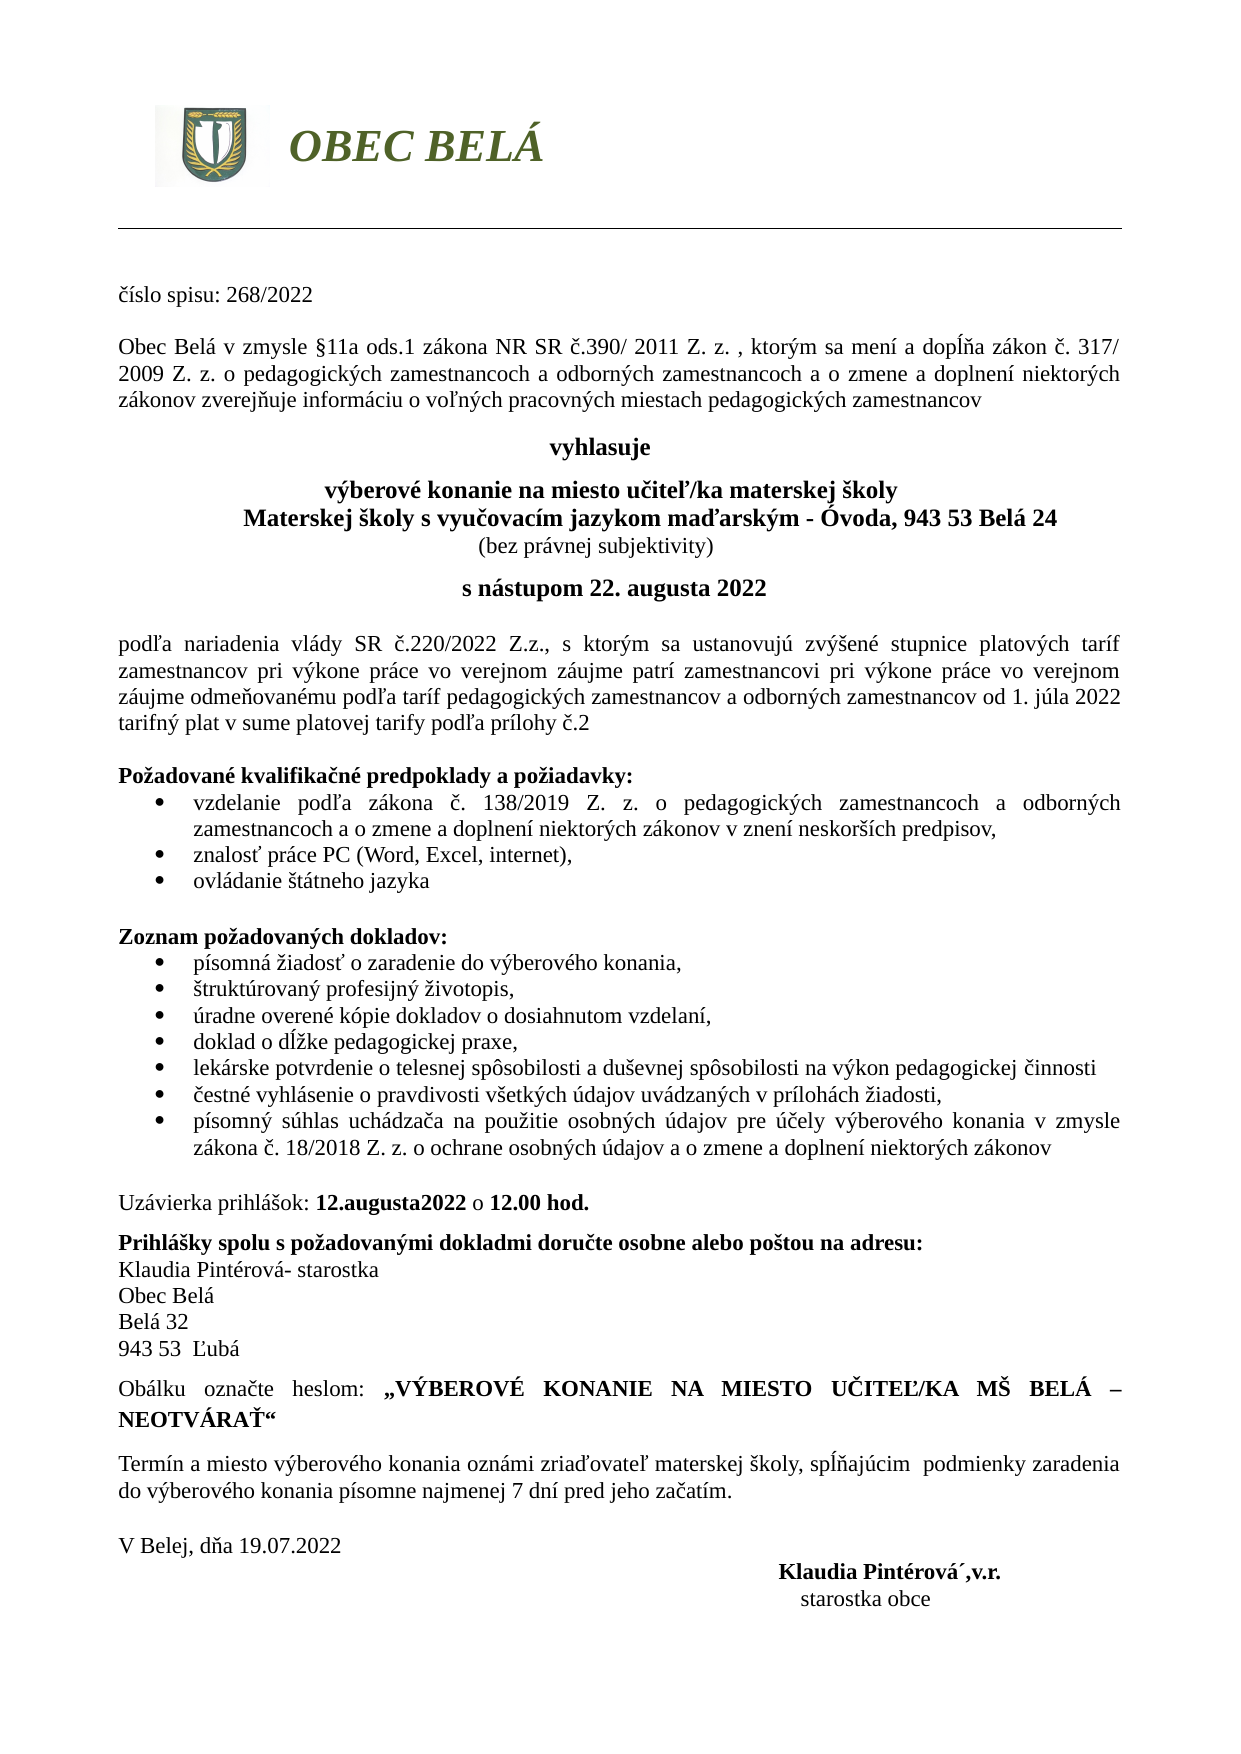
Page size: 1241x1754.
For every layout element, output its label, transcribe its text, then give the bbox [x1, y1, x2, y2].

text Prihlášky spolu s požadovanými dokladmi doručte osobne alebo poštou na adresu: [118, 1229, 1122, 1256]
list vzdelanie podľa zákona č. 138/2019 Z. z. o pedagogických zamestnancoch a odborných zamestnancoch a o zmene a doplnení niektorých zákonov v znení neskorších predpisov, [156, 788, 1122, 841]
list úradne overené kópie dokladov o dosiahnutom vzdelaní, [156, 1002, 1122, 1028]
text číslo spisu: 268/2022 [118, 281, 1122, 307]
text starostka obce [118, 1585, 1122, 1611]
list písomný súhlas uchádzača na použitie osobných údajov pre účely výberového konania v zmysle zákona č. 18/2018 Z. z. o ochrane osobných údajov a o zmene a doplnení niektorých zákonov [156, 1107, 1122, 1160]
text Materskej školy s vyučovacím jazykom maďarským - Óvoda, 943 53 Belá 24 [118, 503, 1122, 532]
text Obálku označte heslom: „VÝBEROVÉ KONANIE NA MIESTO UČITEĽ/KA MŠ BELÁ – NEOTVÁRAŤ“ [118, 1376, 1122, 1432]
text vyhlasuje [118, 432, 1122, 460]
list čestné vyhlásenie o pravdivosti všetkých údajov uvádzaných v prílohách žiadosti, [156, 1081, 1122, 1107]
text Zoznam požadovaných dokladov: [118, 923, 1122, 949]
text V Belej, dňa 19.07.2022 [118, 1532, 1122, 1558]
text (bez právnej subjektivity) [118, 532, 1122, 558]
text OBEC BELÁ [270, 118, 1122, 171]
text výberové konanie na miesto učiteľ/ka materskej školy [118, 475, 1122, 503]
text [118, 118, 155, 171]
text 943 53 Ľubá [118, 1335, 1122, 1361]
list ovládanie štátneho jazyka [156, 868, 1122, 894]
text Uzávierka prihlášok: 12.augusta2022 o 12.00 hod. [118, 1189, 1122, 1215]
text s nástupom 22. augusta 2022 [118, 573, 1122, 602]
list štruktúrovaný profesijný životopis, [156, 975, 1122, 1002]
list doklad o dĺžke pedagogickej praxe, [156, 1028, 1122, 1054]
text Klaudia Pintérová- starostka [118, 1256, 1122, 1282]
list lekárske potvrdenie o telesnej spôsobilosti a duševnej spôsobilosti na výkon pedagogickej činnosti [156, 1054, 1122, 1081]
text Obec Belá v zmysle §11a ods.1 zákona NR SR č.390/ 2011 Z. z. , ktorým sa mení a dopĺňa zákon č. 317/ 2009 Z. z. o pedagogických zamestnancoch a odborných zamestnancoch a o zmene a doplnení niektorých zákonov zverejňuje informáciu o voľných pracovných miestach pedagogických zamestnancov [118, 333, 1122, 412]
text Termín a miesto výberového konania oznámi zriaďovateľ materskej školy, spĺňajúcim podmienky zaradenia do výberového konania písomne najmenej 7 dní pred jeho začatím. [118, 1451, 1122, 1503]
text Belá 32 [118, 1308, 1122, 1335]
text Požadované kvalifikačné predpoklady a požiadavky: [118, 762, 1122, 788]
text Obec Belá [118, 1282, 1122, 1308]
list znalosť práce PC (Word, Excel, internet), [156, 841, 1122, 868]
list písomná žiadosť o zaradenie do výberového konania, [156, 949, 1122, 975]
text Klaudia Pintérová´,v.r. [118, 1558, 1122, 1585]
text podľa nariadenia vlády SR č.220/2022 Z.z., s ktorým sa ustanovujú zvýšené stupnice platových taríf zamestnancov pri výkone práce vo verejnom záujme patrí zamestnancovi pri výkone práce vo verejnom záujme odmeňovanému podľa taríf pedagogických zamestnancov a odborných zamestnancov od 1. júla 2022 tarifný plat v sume platovej tarify podľa prílohy č.2 [118, 630, 1122, 736]
